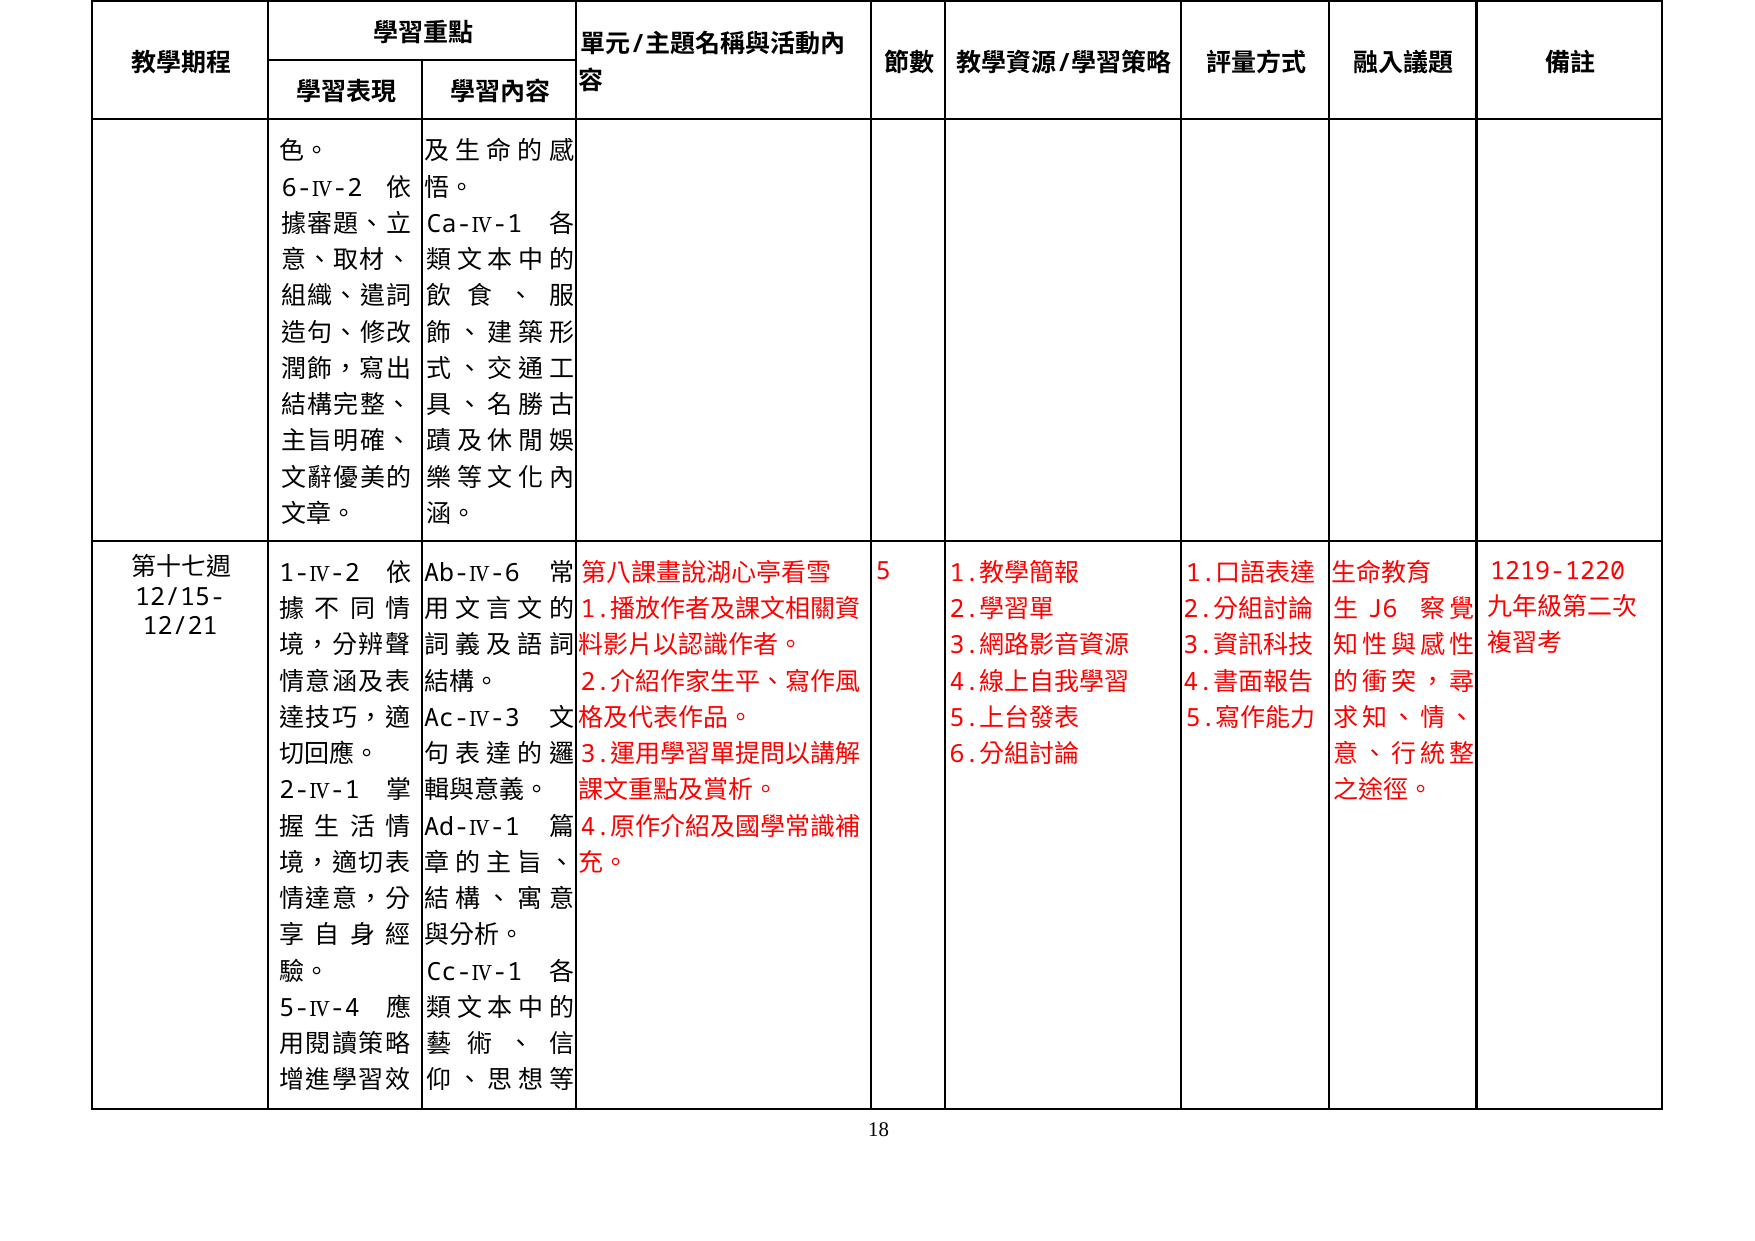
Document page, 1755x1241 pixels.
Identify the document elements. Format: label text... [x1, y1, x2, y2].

table_cell [1478, 120, 1661, 540]
table_cell [93, 120, 267, 540]
table_header 教學期程 [93, 2, 267, 118]
table_cell 1-Ⅳ-2 依據不同情境，分辨聲情意涵及表達技巧，適切回應。 2-Ⅳ-1 掌握生活情境，適切表情達意，分享自身經驗。 5-Ⅳ-4 應用閱讀策略增進學習效 [269, 542, 421, 1108]
table_cell [946, 120, 1180, 540]
table_cell 1.口語表達 2.分組討論 3.資訊科技 4.書面報告 5.寫作能力 [1182, 542, 1328, 1108]
table_cell 學習表現 [269, 61, 421, 118]
table_header 評量方式 [1182, 2, 1328, 118]
table_cell 色。 6-Ⅳ-2 依據審題、立意、取材、組織、遣詞造句、修改潤飾，寫出結構完整、主旨明確、文辭優美的文章。 [269, 120, 421, 540]
table_header 教學資源/學習策略 [946, 2, 1180, 118]
table_cell [577, 120, 870, 540]
table_header 單元/主題名稱與活動內容 [577, 2, 870, 118]
table_cell 5 [872, 542, 944, 1108]
table_cell Ab-Ⅳ-6 常用文言文的詞義及語詞結構。 Ac-Ⅳ-3 文句表達的邏輯與意義。 Ad-Ⅳ-1 篇章的主旨、結構、寓意與分析。 Cc-Ⅳ-1 各類文本中的藝術、信仰、思想等 [423, 542, 575, 1108]
table_cell 1.教學簡報 2.學習單 3.網路影音資源 4.線上自我學習 5.上台發表 6.分組討論 [946, 542, 1180, 1108]
table_cell 生命教育 生J6 察覺知性與感性的衝突，尋求知、情、意、行統整之途徑。 [1330, 542, 1475, 1108]
table_cell 及生命的感悟。 Ca-Ⅳ-1 各類文本中的飲食、服飾、建築形式、交通工具、名勝古蹟及休閒娛樂等文化內涵。 [423, 120, 575, 540]
table_header 學習重點 [269, 2, 575, 59]
table_cell 1219-1220九年級第二次複習考 [1478, 542, 1661, 1108]
table_cell [872, 120, 944, 540]
table_cell [1182, 120, 1328, 540]
table_cell 第十七週12/15-12/21 [93, 542, 267, 1108]
table_cell [1330, 120, 1475, 540]
table_cell 第八課畫說湖心亭看雪 1.播放作者及課文相關資料影片以認識作者。 2.介紹作家生平、寫作風格及代表作品。 3.運用學習單提問以講解課文重點及賞析。 4.原作介紹及國學常識補充。 [577, 542, 870, 1108]
table_header 節數 [872, 2, 944, 118]
table_header 融入議題 [1330, 2, 1475, 118]
table_header 備註 [1478, 2, 1661, 118]
table_cell 學習內容 [423, 61, 575, 118]
